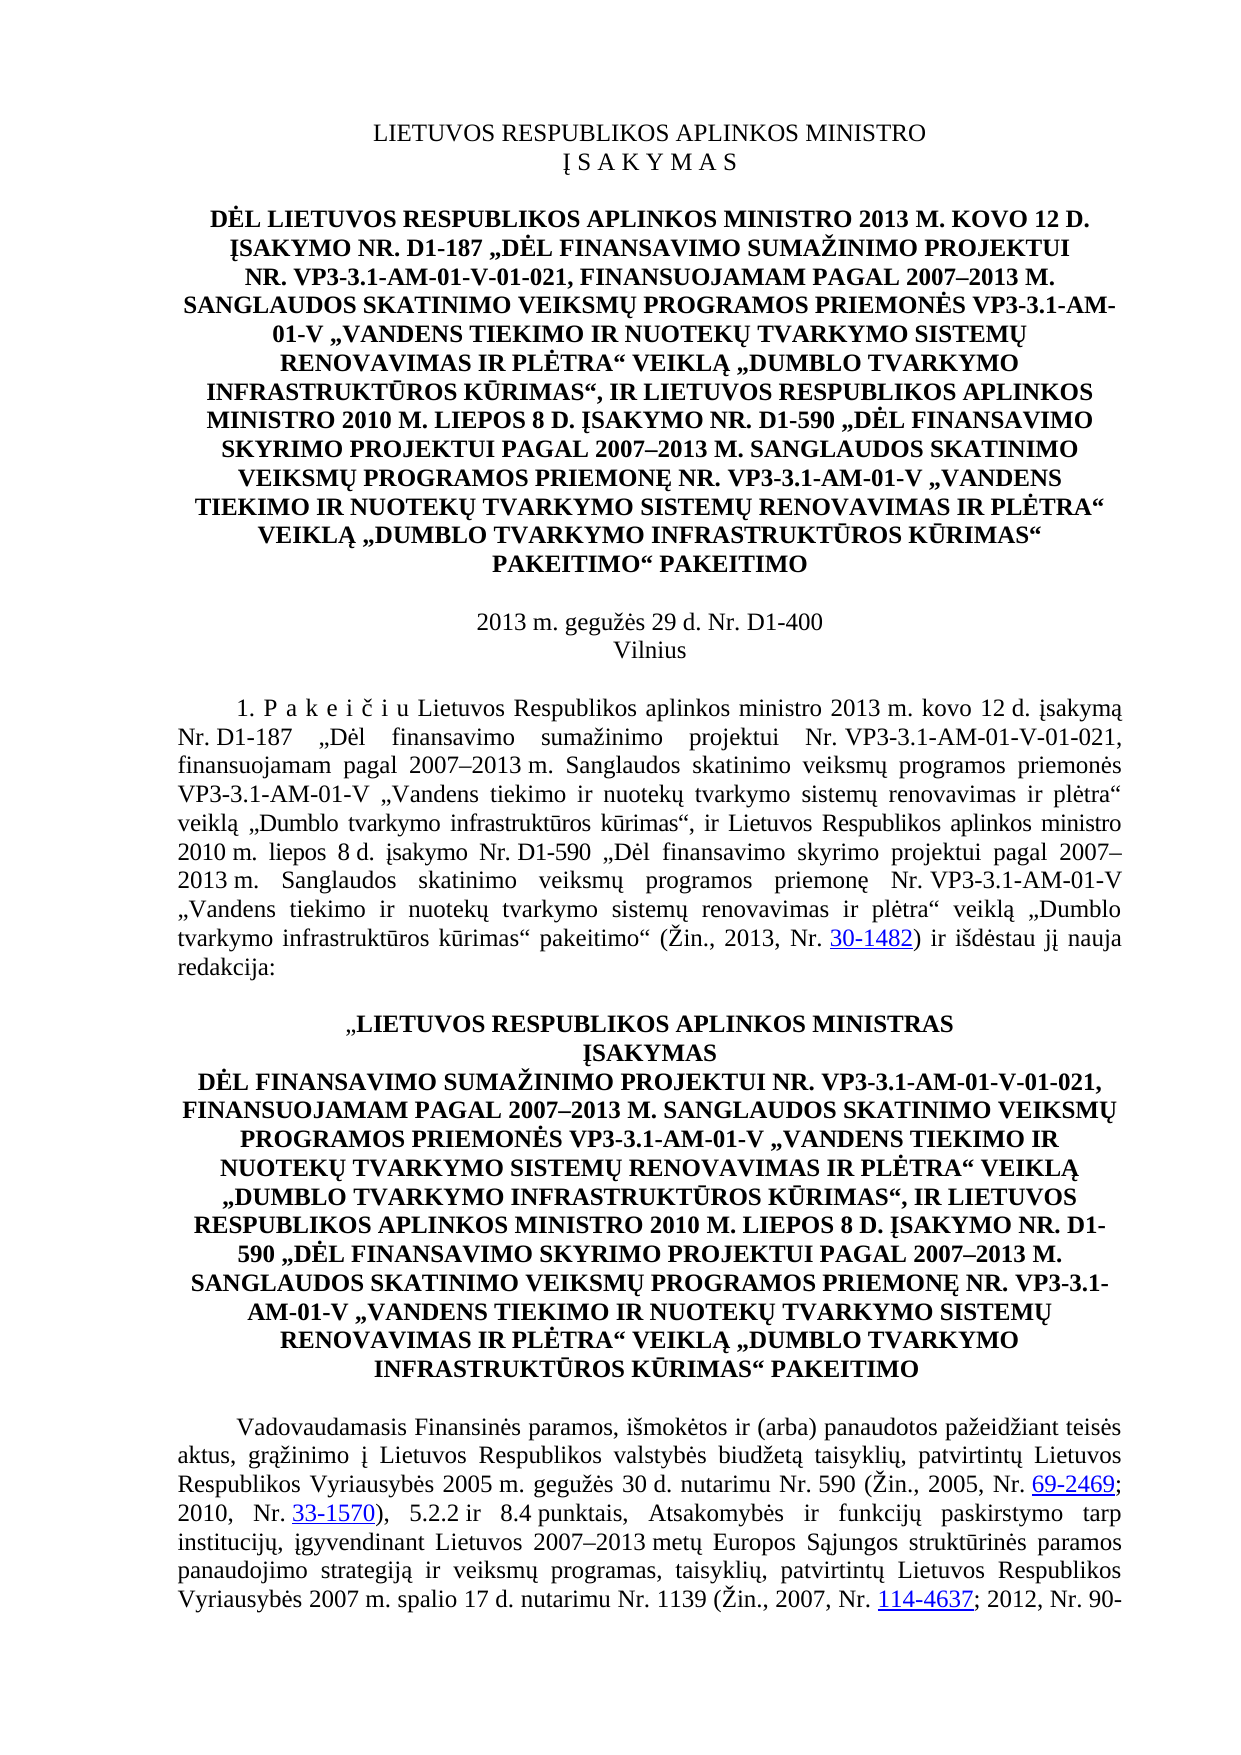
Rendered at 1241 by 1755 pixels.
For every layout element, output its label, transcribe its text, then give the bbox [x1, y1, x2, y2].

text Vilnius [177, 636, 1122, 664]
text „LIETUVOS RESPUBLIKOS APLINKOS MINISTRAS [177, 1009, 1122, 1038]
text Vadovaudamasis Finansinės paramos, išmokėtos ir (arba) panaudotos pažeidžiant teisės aktus, grąžinimo į Lietuvos Respublikos valstybės biudžetą taisyklių, patvirtintų Lietuvos Respublikos Vyriausybės 2005 m. gegužės 30 d. nutarimu Nr. 590 (Žin., 2005, Nr. 69-2469; 2010, Nr. 33-1570), 5.2.2 ir 8.4 punktais, Atsakomybės ir funkcijų paskirstymo tarp institucijų, įgyvendinant Lietuvos 2007–2013 metų Europos Sąjungos struktūrinės paramos panaudojimo strategiją ir veiksmų programas, taisyklių, patvirtintų Lietuvos Respublikos Vyriausybės 2007 m. spalio 17 d. nutarimu Nr. 1139 (Žin., 2007, Nr. 114-4637; 2012, Nr. 90- [177, 1412, 1122, 1613]
text ĮSAKYMAS [177, 1038, 1122, 1067]
text LIETUVOS RESPUBLIKOS APLINKOS MINISTRO [177, 118, 1122, 147]
text 2013 m. gegužės 29 d. Nr. D1-400 [177, 607, 1122, 636]
text dėl finansavimo sumažinimo projektui Nr. vp3-3.1-AM-01-V-01-021, finansuojamam PAGAL 2007–2013 M. SANGLAUDOS SKATINIMO VEIKSMŲ PROGRAMOS PRIEMONės VP3-3.1-AM-01-V „VANDENS TIEKIMO IR NUOTEKŲ TVARKYMO SISTEMŲ RENOVAVIMAS IR PLĖTRA“ veiklą „dumblo tvarkymo infrastruktūros kūrimas“, ir LIETUVOS RESPUBLIKOS APLINKOS MINISTRO 2010 m. liepos 8 d. įsakymo Nr. d1-590 „DĖL FINANSAVIMO SKYRIMO PROJEKTUI PAGAL 2007–2013 M. SANGLAUDOS SKATINIMO VEIKSMŲ PROGRAMOS PRIEMONĘ Nr. VP3-3.1-AM-01-V „VANDENS TIEKIMO IR NUOTEKŲ TVARKYMO SISTEMŲ RENOVAVIMAS IR PLĖTRA“ VEIKLĄ „DUMBLO TVARKYMO INFRASTRUKTŪROS KŪRIMAS“ PAKEITIMO [177, 1067, 1122, 1383]
text 1. P a k e i č i u Lietuvos Respublikos aplinkos ministro 2013 m. kovo 12 d. įsakymą Nr. D1-187 „Dėl finansavimo sumažinimo projektui Nr. VP3-3.1-AM-01-V-01-021, finansuojamam pagal 2007–2013 m. Sanglaudos skatinimo veiksmų programos priemonės VP3-3.1-AM-01-V „Vandens tiekimo ir nuotekų tvarkymo sistemų renovavimas ir plėtra“ veiklą „Dumblo tvarkymo infrastruktūros kūrimas“, ir Lietuvos Respublikos aplinkos ministro 2010 m. liepos 8 d. įsakymo Nr. D1-590 „Dėl finansavimo skyrimo projektui pagal 2007–2013 m. Sanglaudos skatinimo veiksmų programos priemonę Nr. VP3-3.1-AM-01-V „Vandens tiekimo ir nuotekų tvarkymo sistemų renovavimas ir plėtra“ veiklą „Dumblo tvarkymo infrastruktūros kūrimas“ pakeitimo“ (Žin., 2013, Nr. 30-1482) ir išdėstau jį nauja redakcija: [177, 693, 1122, 981]
text Į S A K Y M A S [177, 147, 1122, 176]
text dėl LIETUVOS RESPUBLIKOS APLINKOS MINISTRO 2013 M. kovo 12 D. ĮSAKYMO Nr. D1-187 „dėl finansavimo sumažinimo projektui Nr. vp3-3.1-AM-01-V-01-021, finansuojamam PAGAL 2007–2013 M. SANGLAUDOS SKATINIMO VEIKSMŲ PROGRAMOS PRIEMONės VP3-3.1-AM-01-V „VANDENS TIEKIMO IR NUOTEKŲ TVARKYMO SISTEMŲ RENOVAVIMAS IR PLĖTRA“ veiklą „dumblo tvarkymo infrastruktūros kūrimas“, ir LIETUVOS RESPUBLIKOS APLINKOS MINISTRO 2010 m. liepos 8 d. įsakymo Nr. d1-590 „DĖL FINANSAVIMO SKYRIMO PROJEKTUI PAGAL 2007–2013 M. SANGLAUDOS SKATINIMO VEIKSMŲ PROGRAMOS PRIEMONĘ Nr. VP3-3.1-AM-01-V „VANDENS TIEKIMO IR NUOTEKŲ TVARKYMO SISTEMŲ RENOVAVIMAS IR PLĖTRA“ VEIKLĄ „DUMBLO TVARKYMO INFRASTRUKTŪROS KŪRIMAS“ PAKEITIMO“ pakeitimo [177, 204, 1122, 578]
